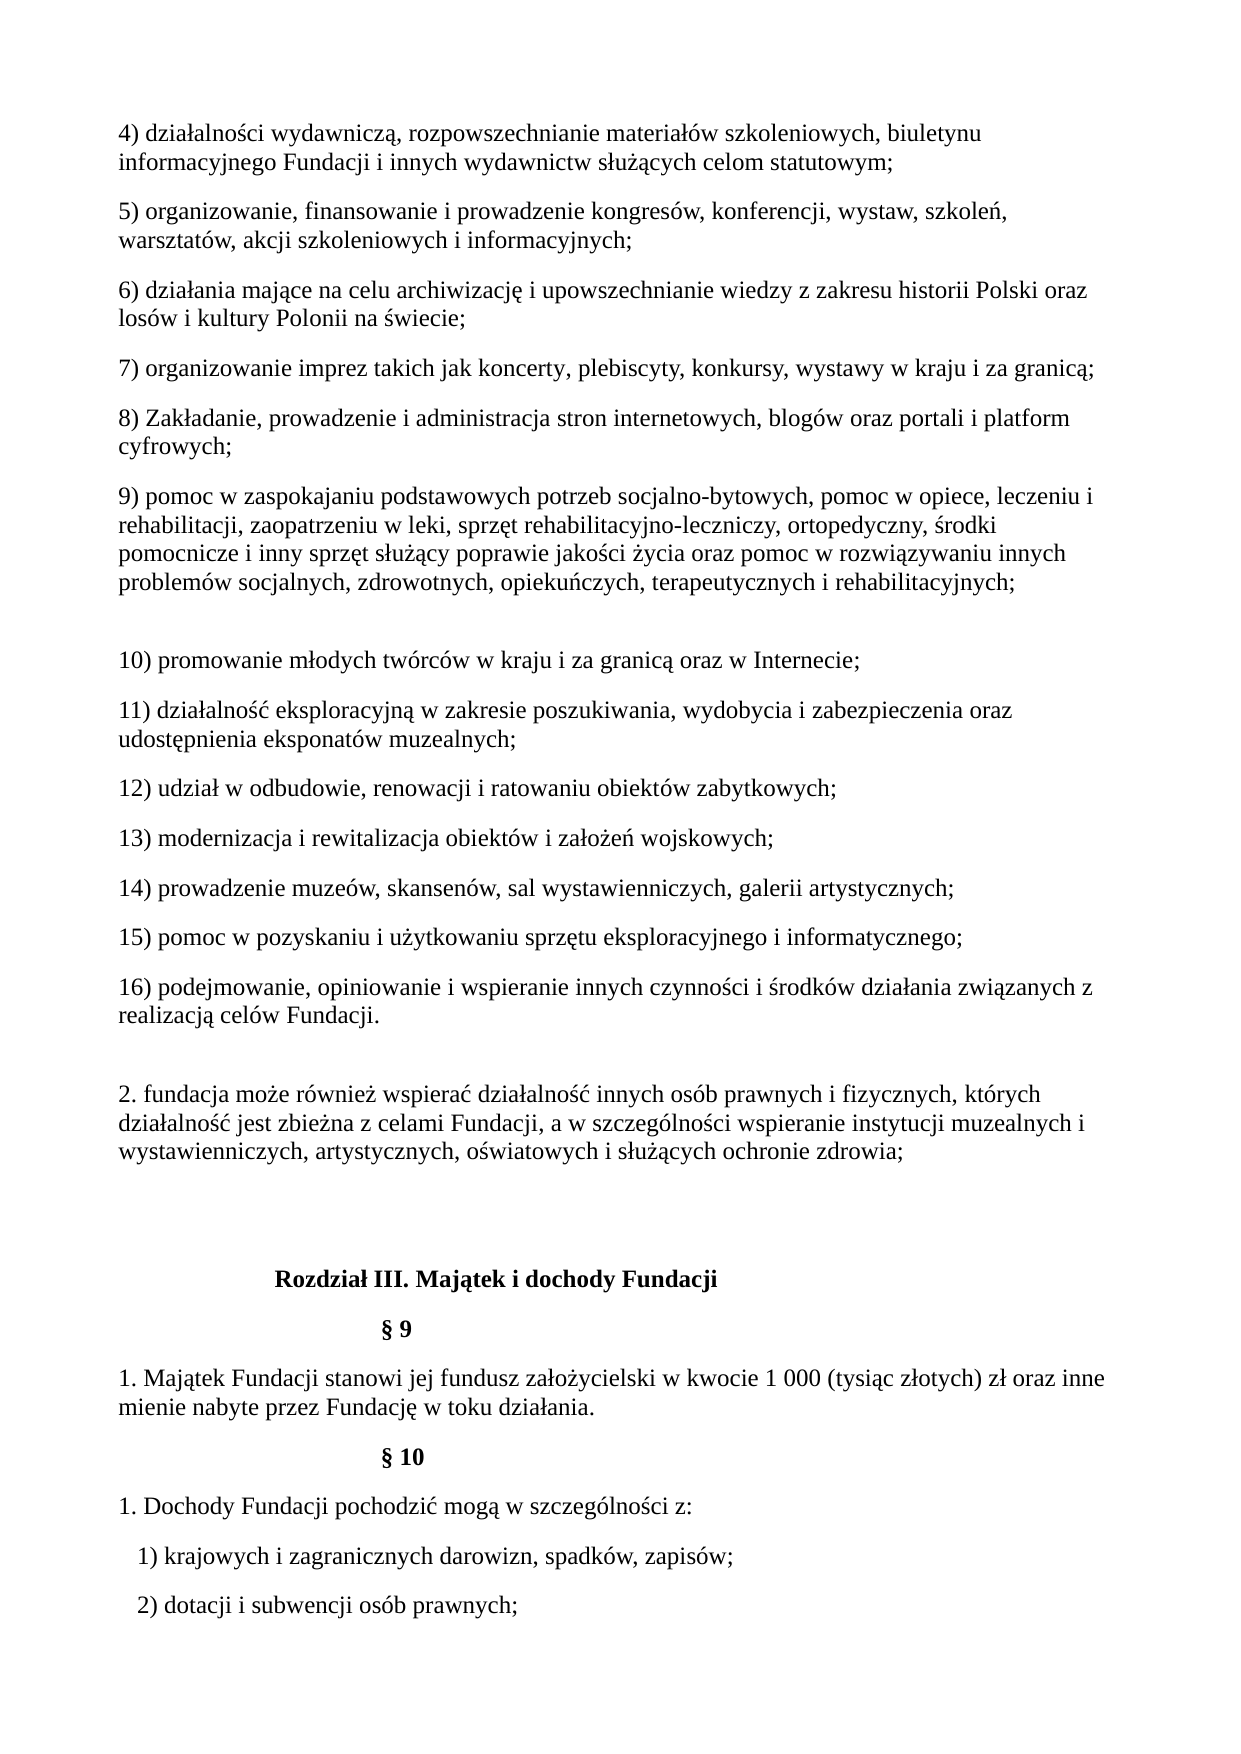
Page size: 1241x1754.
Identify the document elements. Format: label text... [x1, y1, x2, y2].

text 10) promowanie młodych twórców w kraju i za granicą oraz w Internecie; [118, 646, 1122, 674]
text 4) działalności wydawniczą, rozpowszechnianie materiałów szkoleniowych, biuletynu informacyjnego Fundacji i innych wydawnictw służących celom statutowym; [118, 118, 1122, 176]
text 8) Zakładanie, prowadzenie i administracja stron internetowych, blogów oraz portali i platform cyfrowych; [118, 403, 1122, 460]
text 16) podejmowanie, opi­nio­wa­nie i wspie­ra­nie innych czynności i środków działania związanych z realizacją celów Fundacji. [118, 972, 1122, 1029]
text 11) działalność eksploracyjną w zakresie poszukiwania, wydobycia i zabezpieczenia oraz udostępnienia eksponatów muzealnych; [118, 695, 1122, 753]
text 9) pomoc w zaspokajaniu podstawowych potrzeb socjalno-bytowych, pomoc w opiece, leczeniu i rehabilitacji, zaopatrzeniu w leki, sprzęt rehabilitacyjno-leczniczy, ortopedyczny, środki pomocnicze i inny sprzęt służący poprawie jakości życia oraz pomoc w rozwiązywaniu innych problemów socjalnych, zdrowotnych, opiekuńczych, terapeutycznych i rehabilitacyjnych; [118, 481, 1122, 596]
text 1) krajowych i zagranicznych darowizn, spadków, zapisów; [118, 1541, 1122, 1570]
text 13) modernizacja i rewitalizacja obiektów i założeń wojskowych; [118, 823, 1122, 852]
text 2. fundacja może również wspierać działalność innych osób prawnych i fizycznych, których działalność jest zbieżna z celami Fundacji, a w szczególności wspieranie instytucji muzealnych i wystawienniczych, artystycznych, oświatowych i służących ochronie zdrowia; [118, 1079, 1122, 1165]
text 2) dotacji i subwencji osób prawnych; [118, 1591, 1122, 1619]
text 5) organizowanie, finansowanie i prowadzenie kongresów, konferencji, wystaw, szkoleń, warsztatów, akcji szkoleniowych i informacyjnych; [118, 196, 1122, 254]
text 6) działania mające na celu archiwizację i upowszechnianie wiedzy z zakresu historii Polski oraz losów i kultury Polonii na świecie; [118, 275, 1122, 332]
text 15) pomoc w pozyskaniu i użytkowaniu sprzętu eksploracyjnego i informatycznego; [118, 922, 1122, 951]
text 1. Dochody Fundacji pochodzić mogą w szczególności z: [118, 1491, 1122, 1520]
text Rozdział III. Majątek i dochody Fundacji [118, 1264, 1122, 1293]
text 1. Majątek Fundacji stanowi jej fundusz założycielski w kwocie 1 000 (tysiąc złotych) zł oraz inne mienie nabyte przez Fundację w toku działania. [118, 1363, 1122, 1421]
text § 9 [118, 1314, 1122, 1343]
text 12) udział w odbudowie, renowacji i ratowaniu obiektów zabytkowych; [118, 773, 1122, 802]
text 14) prowadzenie muzeów, skansenów, sal wystawienniczych, galerii artystycznych; [118, 873, 1122, 901]
text 7) organizowanie imprez takich jak koncerty, plebiscyty, konkursy, wystawy w kraju i za granicą; [118, 353, 1122, 382]
text § 10 [118, 1442, 1122, 1471]
